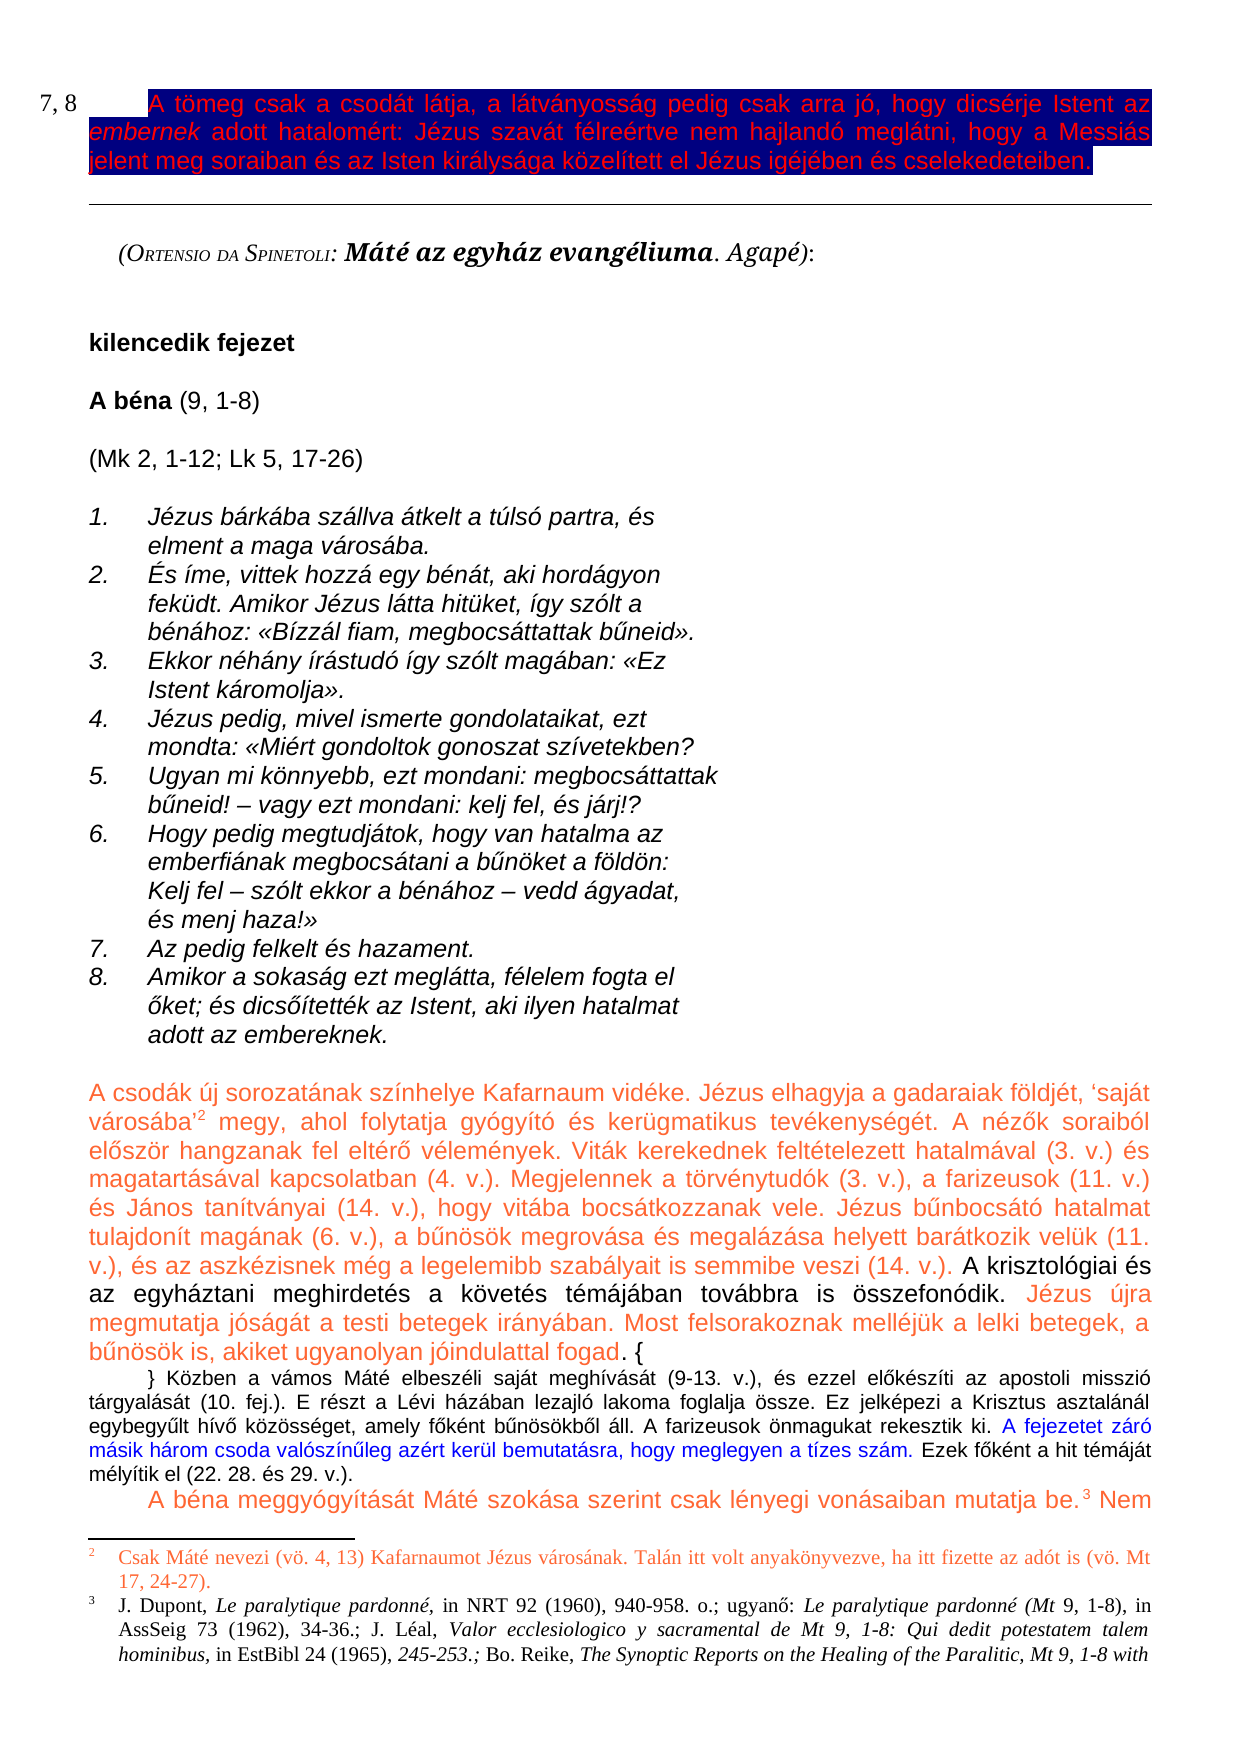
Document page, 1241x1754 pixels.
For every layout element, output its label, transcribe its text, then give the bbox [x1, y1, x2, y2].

text 3. Ekkor néhány írástudó így szólt magában: «Ez Istent káromolja». [88, 646, 1152, 704]
text 5. Ugyan mi könnyebb, ezt mondani: megbocsáttattak bűneid! ‒ vagy ezt mondani: kelj fel, és járj!? [88, 761, 1152, 819]
text A tömeg csak a csodát látja, a látványosság pedig csak arra jó, hogy dicsérje Istent az embernek adott hatalomért: Jézus szavát félreértve nem hajlandó meglátni, hogy a Messiás jelent meg soraiban és az Isten királysága közelített el Jézus igéjében és cselekedeteiben. [88, 88, 1152, 175]
text 8. Amikor a sokaság ezt meglátta, félelem fogta el őket; és dicsőítették az Istent, aki ilyen hatalmat adott az embereknek. [88, 962, 1152, 1049]
text Csak Máté nevezi (vö. 4, 13) Kafarnaumot Jézus városának. Talán itt volt anyakönyvezve, ha itt fizette az adót is (vö. Mt 17, 24-27). [88, 1545, 1152, 1593]
text kilencedik fejezet [88, 328, 1152, 356]
text A csodák új sorozatának színhelye Kafarnaum vidéke. Jézus elhagyja a gadaraiak földjét, ‘saját városába’ megy, ahol folytatja gyógyító és kerügmatikus tevékenységét. A nézők soraiból először hangzanak fel eltérő vélemények. Viták kerekednek feltételezett hatalmával (3. v.) és magatartásával kapcsolatban (4. v.). Megjelennek a törvénytudók (3. v.), a farizeusok (11. v.) és János tanítványai (14. v.), hogy vitába bocsátkozzanak vele. Jézus bűnbocsátó hatalmat tulajdonít magának (6. v.), a bűnösök megrovása és megalázása helyett barátkozik velük (11. v.), és az aszkézisnek még a legelemibb szabályait is semmibe veszi (14. v.). A krisztológiai és az egyháztani meghirdetés a követés témájában továbbra is összefonódik. Jézus újra megmutatja jóságát a testi betegek irányában. Most felsorakoznak melléjük a lelki betegek, a bűnösök is, akiket ugyanolyan jóindulattal fogad. { [88, 1078, 1152, 1366]
text A béna (9, 1-8) [88, 386, 1152, 415]
text 1. Jézus bárkába szállva átkelt a túlsó partra, és elment a maga városába. [88, 502, 1152, 560]
text (Mk 2, 1-12; Lk 5, 17-26) [88, 444, 1152, 473]
text 7, 8 [32, 88, 77, 117]
text 7. Az pedig felkelt és hazament. [88, 934, 1152, 962]
text 4. Jézus pedig, mivel ismerte gondolataikat, ezt mondta: «Miért gondoltok gonoszat szívetekben? [88, 704, 1152, 761]
text 6. Hogy pedig megtudjátok, hogy van hatalma az emberfiának megbocsátani a bűnöket a földön: Kelj fel ‒ szólt ekkor a bénához ‒ vedd ágyadat, és menj haza!» [88, 819, 1152, 934]
text } Közben a vámos Máté elbeszéli saját meghívását (9-13. v.), és ezzel előkészíti az apostoli misszió tárgyalását (10. fej.). E részt a Lévi házában lezajló lakoma foglalja össze. Ez jelképezi a Krisztus asztalánál egybegyűlt hívő közösséget, amely főként bűnösökből áll. A farizeusok önmagukat rekesztik ki. A fejezetet záró másik három csoda valószínűleg azért kerül bemutatásra, hogy meglegyen a tízes szám. Ezek főként a hit témáját mélyítik el (22. 28. és 29. v.). [88, 1366, 1152, 1485]
text A béna meggyógyítását Máté szokása szerint csak lényegi vonásaiban mutatja be. Nem beszél nagy tömegről (Mk 2, 1-2), nem tesz említést a csodás műveletet váró és már (bíróként) ott ‘ülő’ farizeusokról és a törvénytudókról sem, «akik Galilea és Júdea különböző falvaiból és Jeruzsálemből jöttek» (Lk 5,17). A szenvedések terhét hordozó beteget azonnal Jézus elé helyezi. A beteghordók ügyeskedését (a tető megbontását), amely azt a célt szolgálta, hogy az Úr közelébe juthassanak, Máté a csoda bevezető megjegyzésében foglalja össze: «amikor látta hitüket, így szólt a bénához» (9,2). Ez a megjegyzés azt is sejteni engedi, hogy a Mk 2, 1-12-ben leírt jelenettel állunk szemben. [88, 1485, 1152, 1514]
text J. Dupont, Le paralytique pardonné, in NRT 92 (1960), 940-958. o.; ugyanő: Le paralytique pardonné (Mt 9, 1-8), in AssSeig 73 (1962), 34-36.; J. Léal, Valor ecclesiologico y sacramental de Mt 9, 1-8: Qui dedit potestatem talem hominibus, in EstBibl 24 (1965), 245-253.; Bo. Reike, The Synoptic Reports on the Healing of the Paralitic, Mt 9, 1-8 with [88, 1593, 1152, 1665]
text 2. És íme, vittek hozzá egy bénát, aki hordágyon feküdt. Amikor Jézus látta hitüket, így szólt a bénához: «Bízzál fiam, megbocsáttattak bűneid». [88, 560, 1152, 646]
text (Ortensio da Spinetoli: Máté az egyház evangéliuma. Agapé): [88, 205, 1152, 298]
